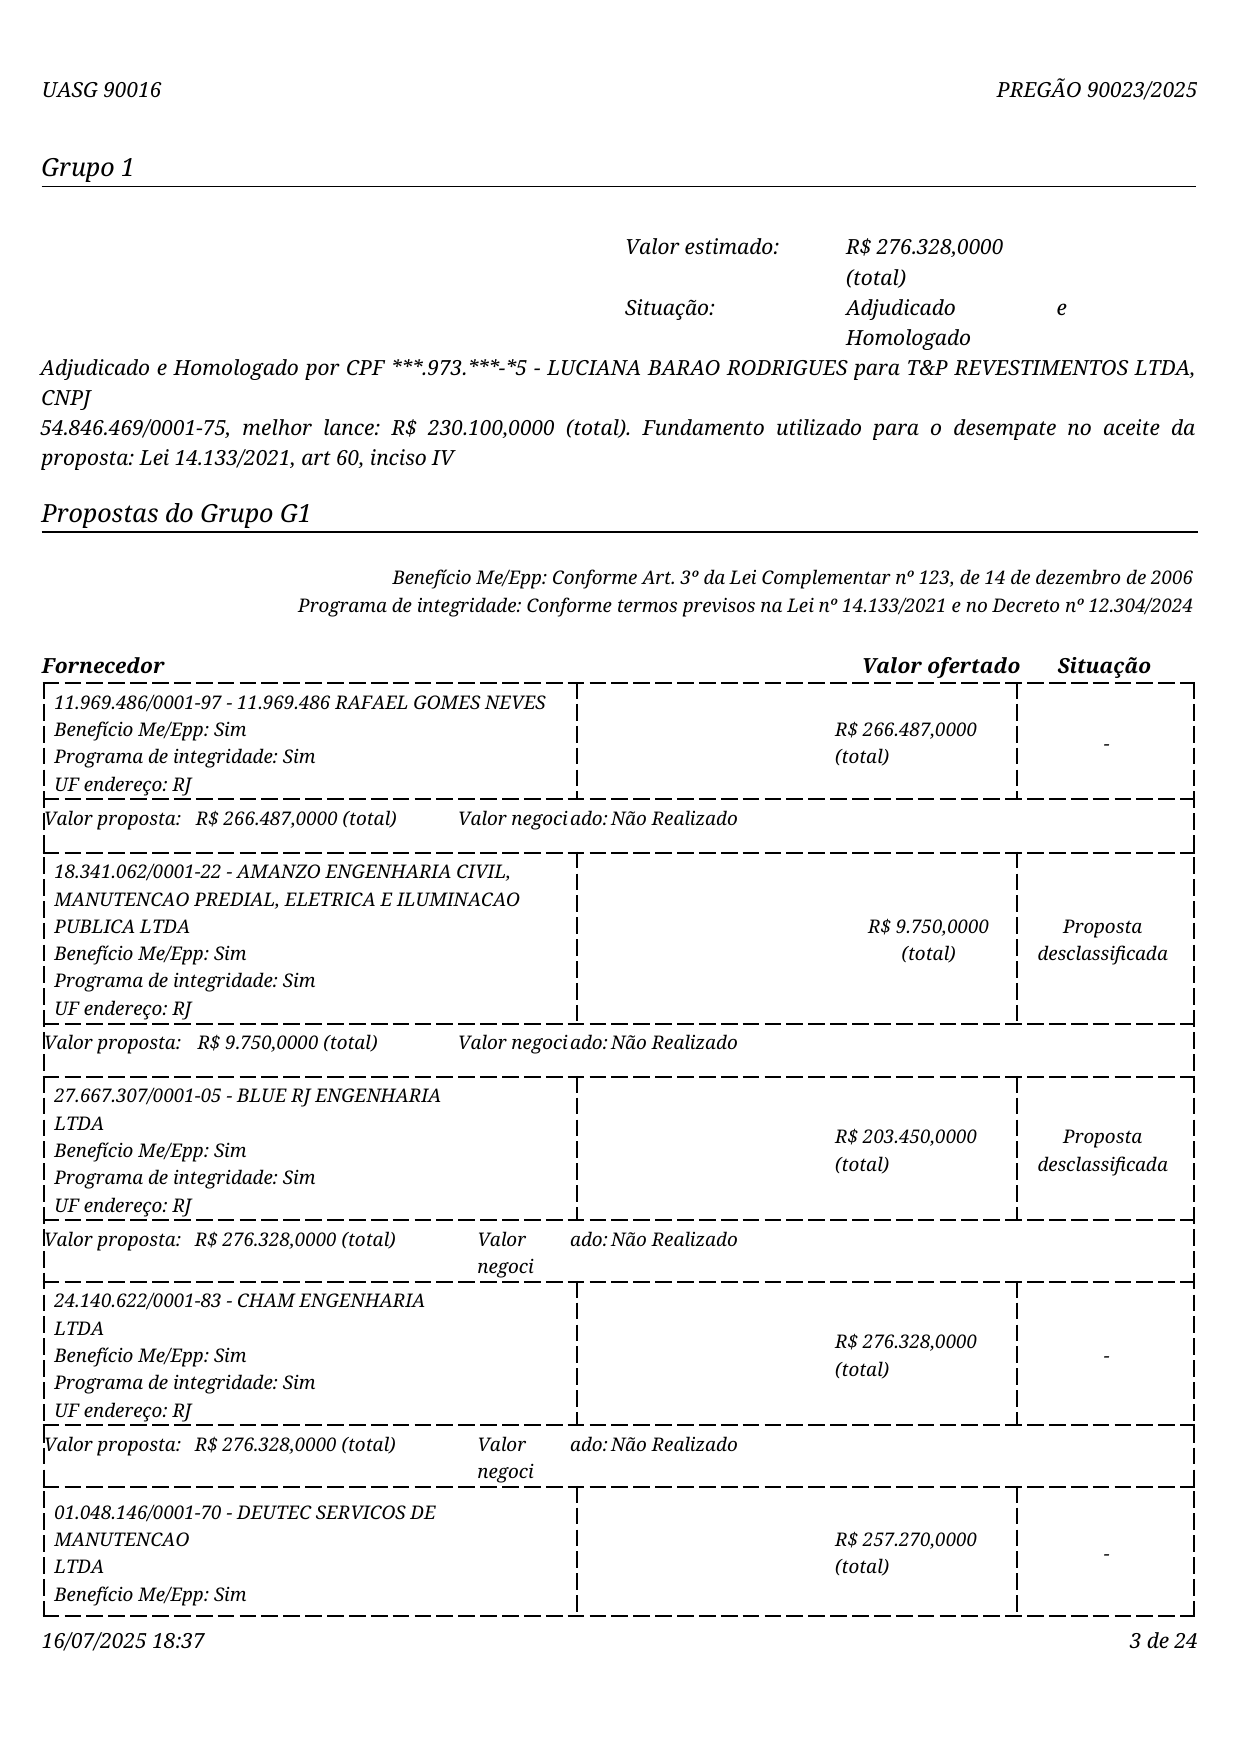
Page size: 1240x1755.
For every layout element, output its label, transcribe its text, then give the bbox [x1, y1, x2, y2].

table_cell R$ 257.270,0000 (total) [835, 1486, 1017, 1615]
table_cell [835, 1424, 1017, 1486]
table_cell Proposta desclassificada [1017, 852, 1194, 1022]
table_cell R$ 276.328,0000 (total) [835, 1281, 1017, 1424]
table_cell [577, 852, 835, 1022]
table_cell [835, 798, 1017, 852]
text Benefício Me/Epp: Conforme Art. 3º da Lei Complementar nº 123, de 14 de dezembro de 2006 [42, 564, 1195, 590]
table_header [577, 682, 835, 798]
table_cell R$ 203.450,0000 (total) [835, 1076, 1017, 1219]
subtitle Propostas do Grupo G1 [41, 495, 1200, 529]
text Fornecedor Valor ofertado Situação [42, 651, 1200, 680]
table_header Valor estimado: [625, 232, 846, 293]
table_cell [1017, 1424, 1194, 1486]
table_header 11.969.486/0001-97 - 11.969.486 RAFAEL GOMES NEVES Benefício Me/Epp: Sim Programa de integridade: Sim UF endereço: RJ [44, 682, 577, 798]
table_cell Valor proposta: R$ 276.328,0000 (total) [44, 1424, 477, 1486]
table_cell Valor proposta: R$ 9.750,0000 (total) Valor negoci [44, 1023, 577, 1076]
table_header R$ 276.328,0000 (total) [846, 232, 1069, 293]
table_cell 01.048.146/0001-70 - DEUTEC SERVICOS DE MANUTENCAO LTDA Benefício Me/Epp: Sim [44, 1486, 577, 1615]
text Adjudicado e Homologado por CPF ***.973.***-*5 - LUCIANA BARAO RODRIGUES para T&P REVESTIMENTOS LTDA, CNPJ [40, 353, 1200, 411]
table_cell [477, 1076, 577, 1219]
table_cell ado: Não Realizado [577, 1219, 835, 1281]
table_header R$ 266.487,0000 (total) [835, 682, 1017, 798]
text 54.846.469/0001-75, melhor lance: R$ 230.100,0000 (total). Fundamento utilizado para o desempate no aceite da proposta: Lei 14.133/2021, art 60, inciso IV [40, 413, 1200, 471]
table_cell [1017, 798, 1194, 852]
table_cell ado: Não Realizado [577, 798, 835, 852]
subtitle Grupo 1 [41, 150, 1200, 184]
table_cell 24.140.622/0001-83 - CHAM ENGENHARIA LTDA Benefício Me/Epp: Sim Programa de integridade: Sim UF endereço: RJ [44, 1281, 477, 1424]
table_cell [577, 1076, 835, 1219]
table_cell - [1017, 1281, 1194, 1424]
table_cell [1017, 1219, 1194, 1281]
table_cell [577, 1486, 835, 1615]
table_cell Valor negoci [477, 1219, 577, 1281]
table_cell Valor proposta: R$ 276.328,0000 (total) [44, 1219, 477, 1281]
table_cell 18.341.062/0001-22 - AMANZO ENGENHARIA CIVIL, MANUTENCAO PREDIAL, ELETRICA E ILUMINACAO PUBLICA LTDA Benefício Me/Epp: Sim Programa de integridade: Sim UF endereço: RJ [44, 852, 577, 1022]
table_cell Situação: [625, 293, 846, 353]
table_cell R$ 9.750,0000 (total) [835, 852, 1017, 1022]
table_cell [1017, 1023, 1194, 1076]
table_cell [477, 1281, 577, 1424]
table_cell Valor proposta: R$ 266.487,0000 (total) Valor negoci [44, 798, 577, 852]
table_cell Adjudicado e Homologado [846, 293, 1069, 353]
table_cell Valor negoci [477, 1424, 577, 1486]
table_cell 27.667.307/0001-05 - BLUE RJ ENGENHARIA LTDA Benefício Me/Epp: Sim Programa de integridade: Sim UF endereço: RJ [44, 1076, 477, 1219]
table_cell [835, 1219, 1017, 1281]
text Programa de integridade: Conforme termos previsos na Lei nº 14.133/2021 e no Decreto nº 12.304/2024 [42, 592, 1195, 618]
table_cell - [1017, 1486, 1194, 1615]
table_cell [835, 1023, 1017, 1076]
table_header - [1017, 682, 1194, 798]
table_cell [577, 1281, 835, 1424]
table_cell Proposta desclassificada [1017, 1076, 1194, 1219]
table_cell ado: Não Realizado [577, 1023, 835, 1076]
table_cell ado: Não Realizado [577, 1424, 835, 1486]
